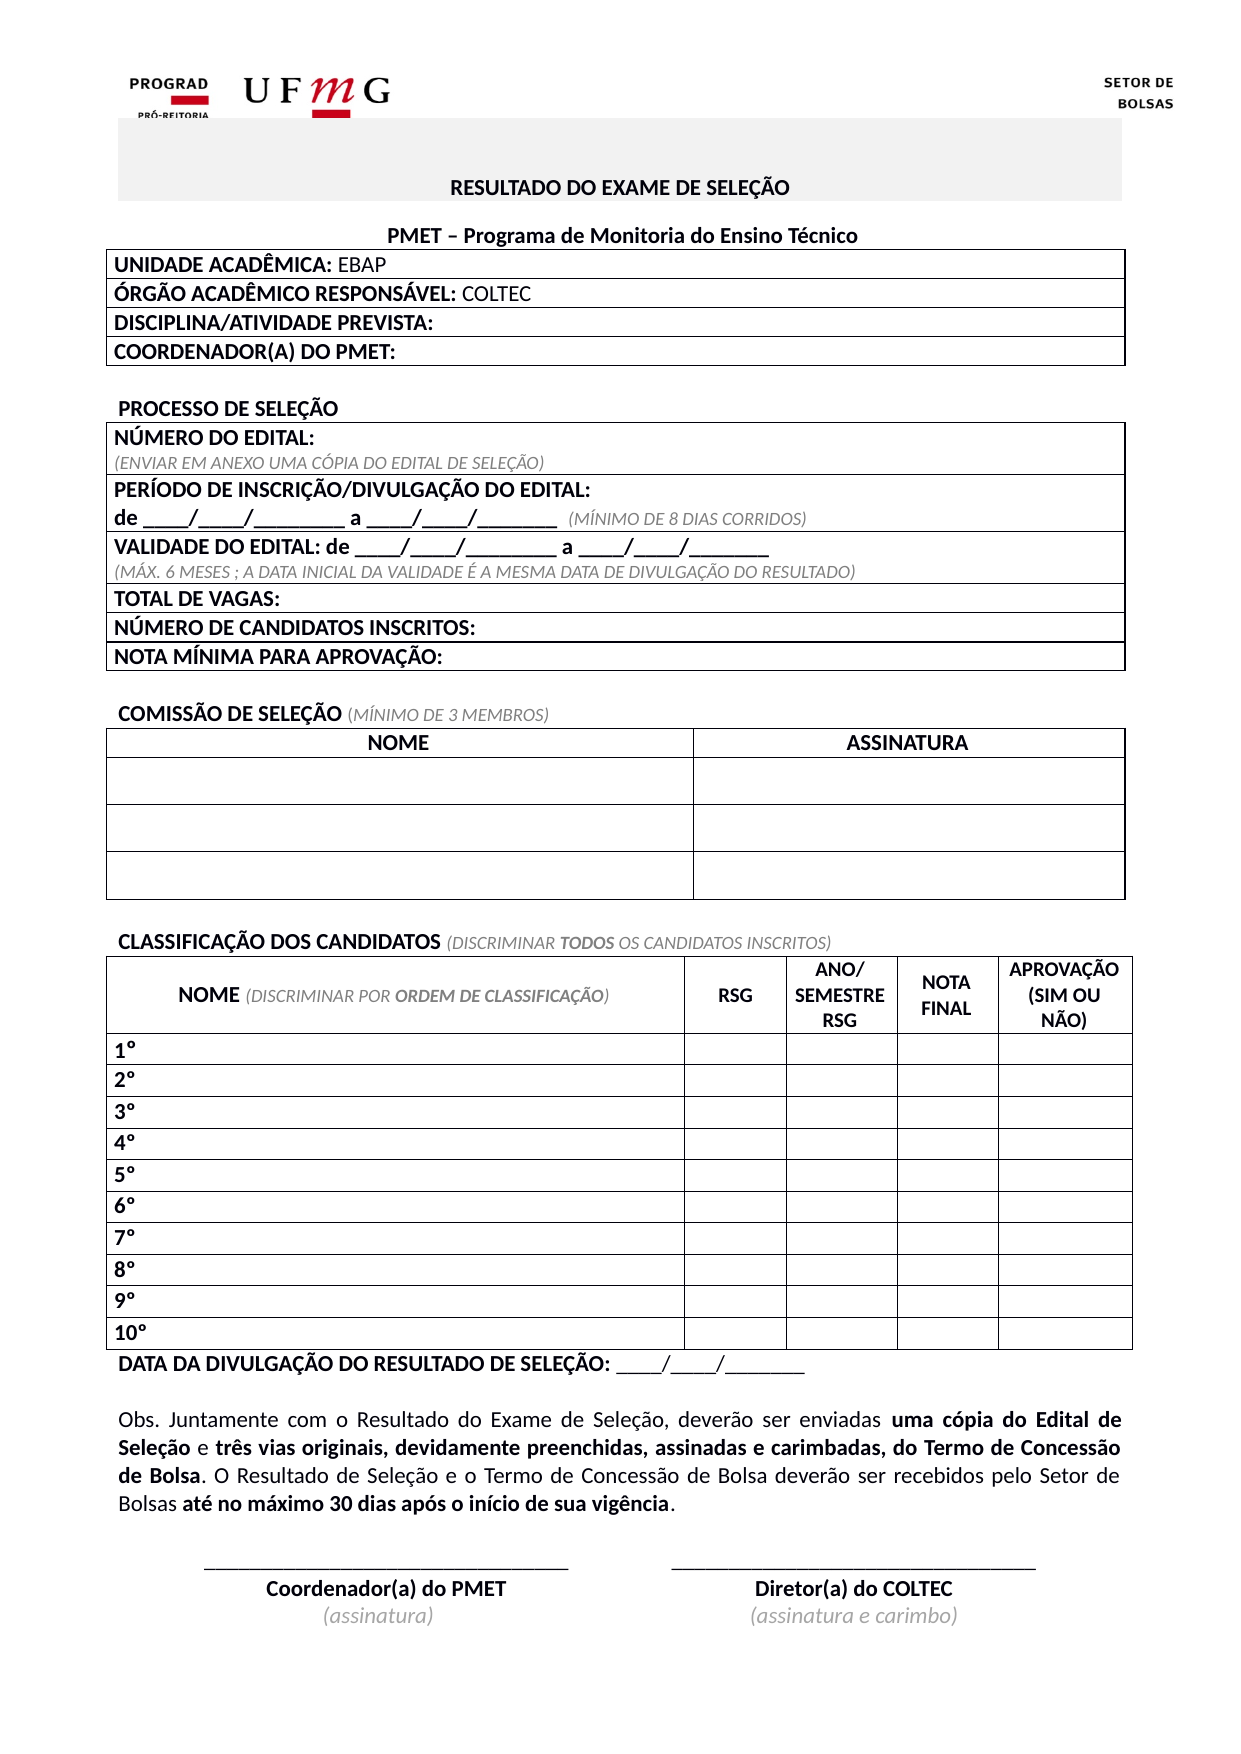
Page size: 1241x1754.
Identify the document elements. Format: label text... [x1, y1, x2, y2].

table_cell [999, 1065, 1132, 1096]
table_cell 10º [107, 1318, 684, 1348]
table_cell [685, 1065, 786, 1096]
table_cell [107, 852, 693, 898]
table_cell 2º [107, 1065, 684, 1096]
text DATA DA DIVULGAÇÃO DO RESULTADO DE SELEÇÃO: ____/____/_______ [118, 1350, 1122, 1377]
table_cell [685, 1286, 786, 1317]
table_header ________________________________ Diretor(a) do COLTEC (assinatura e carimbo) [620, 1546, 1088, 1630]
table_cell PERÍODO DE INSCRIÇÃO/DIVULGAÇÃO DO EDITAL: de ____/____/________ a ____/____/_______ (MÍNIMO DE 8 DIAS CORRIDOS) [107, 475, 1124, 531]
table_cell 4º [107, 1129, 684, 1159]
table_cell [694, 758, 1124, 804]
picture [62, 20, 1240, 168]
table_cell NOTA MÍNIMA PARA APROVAÇÃO: [107, 643, 1124, 670]
table_cell [787, 1223, 897, 1254]
table_cell [787, 1286, 897, 1317]
table_cell [787, 1192, 897, 1222]
table_cell 7º [107, 1223, 684, 1254]
table_header RSG [685, 957, 786, 1033]
table_header NOME (DISCRIMINAR POR ORDEM DE CLASSIFICAÇÃO) [107, 957, 684, 1033]
table_cell [999, 1223, 1132, 1254]
table_cell [999, 1160, 1132, 1191]
table_cell [107, 758, 693, 804]
table_cell [898, 1129, 998, 1159]
table_cell [898, 1255, 998, 1285]
table_cell [694, 852, 1124, 898]
table_header UNIDADE ACADÊMICA: EBAP [107, 250, 1124, 278]
text PMET – Programa de Monitoria do Ensino Técnico [118, 221, 1122, 249]
table_cell [898, 1065, 998, 1096]
table_cell [787, 1129, 897, 1159]
text CLASSIFICAÇÃO DOS CANDIDATOS (DISCRIMINAR TODOS OS CANDIDATOS INSCRITOS) [118, 927, 1122, 956]
table_cell [787, 1097, 897, 1127]
table_cell [685, 1255, 786, 1285]
table_cell 3º [107, 1097, 684, 1127]
table_cell TOTAL DE VAGAS: [107, 584, 1124, 612]
text PROCESSO DE SELEÇÃO [118, 394, 1122, 422]
table_cell [685, 1034, 786, 1064]
table_header NOME [107, 729, 693, 757]
table_header ASSINATURA [694, 729, 1124, 757]
table_cell 8º [107, 1255, 684, 1285]
table_cell [694, 805, 1124, 851]
table_cell [685, 1129, 786, 1159]
table_cell [999, 1318, 1132, 1348]
table_cell [999, 1129, 1132, 1159]
table_cell [898, 1097, 998, 1127]
table_cell [999, 1286, 1132, 1317]
table_cell [787, 1255, 897, 1285]
text COMISSÃO DE SELEÇÃO (MÍNIMO DE 3 MEMBROS) [118, 699, 1122, 727]
table_cell [898, 1192, 998, 1222]
table_header ________________________________ Coordenador(a) do PMET (assinatura) [153, 1546, 620, 1630]
table_cell [685, 1160, 786, 1191]
table_cell 1º [107, 1034, 684, 1064]
table_cell [107, 805, 693, 851]
table_cell [898, 1034, 998, 1064]
table_cell [898, 1223, 998, 1254]
table_cell NÚMERO DE CANDIDATOS INSCRITOS: [107, 613, 1124, 641]
table_header APROVAÇÃO (SIM OU NÃO) [999, 957, 1132, 1033]
table_cell [787, 1034, 897, 1064]
table_cell [685, 1097, 786, 1127]
table_cell [999, 1097, 1132, 1127]
table_cell [999, 1192, 1132, 1222]
table_cell 9º [107, 1286, 684, 1317]
table_cell 5º [107, 1160, 684, 1191]
table_cell [898, 1160, 998, 1191]
table_cell 6º [107, 1192, 684, 1222]
table_cell ÓRGÃO ACADÊMICO RESPONSÁVEL: COLTEC [107, 279, 1124, 307]
table_cell [685, 1223, 786, 1254]
table_cell [999, 1034, 1132, 1064]
table_cell COORDENADOR(A) DO PMET: [107, 337, 1124, 365]
text Obs. Juntamente com o Resultado do Exame de Seleção, deverão ser enviadas uma cópia do Edital de Seleção e três vias originais, devidamente preenchidas, assinadas e carimbadas, do Termo de Concessão de Bolsa. O Resultado de Seleção e o Termo de Concessão de Bolsa deverão ser recebidos pelo Setor de Bolsas até no máximo 30 dias após o início de sua vigência. [118, 1406, 1122, 1518]
table_cell [685, 1318, 786, 1348]
table_cell VALIDADE DO EDITAL: de ____/____/________ a ____/____/_______ (MÁX. 6 MESES ; A DATA INICIAL DA VALIDADE É A MESMA DATA DE DIVULGAÇÃO DO RESULTADO) [107, 532, 1124, 583]
table_header ANO/ SEMESTRE RSG [787, 957, 897, 1033]
table_cell [685, 1192, 786, 1222]
table_cell [999, 1255, 1132, 1285]
text RESULTADO DO EXAME DE SELEÇÃO [118, 118, 1122, 201]
table_cell [898, 1286, 998, 1317]
table_cell [787, 1065, 897, 1096]
table_header NÚMERO DO EDITAL: (ENVIAR EM ANEXO UMA CÓPIA DO EDITAL DE SELEÇÃO) [107, 423, 1124, 474]
table_cell [787, 1160, 897, 1191]
table_cell [898, 1318, 998, 1348]
table_cell [787, 1318, 897, 1348]
table_cell DISCIPLINA/ATIVIDADE PREVISTA: [107, 308, 1124, 336]
table_header NOTA FINAL [898, 957, 998, 1033]
